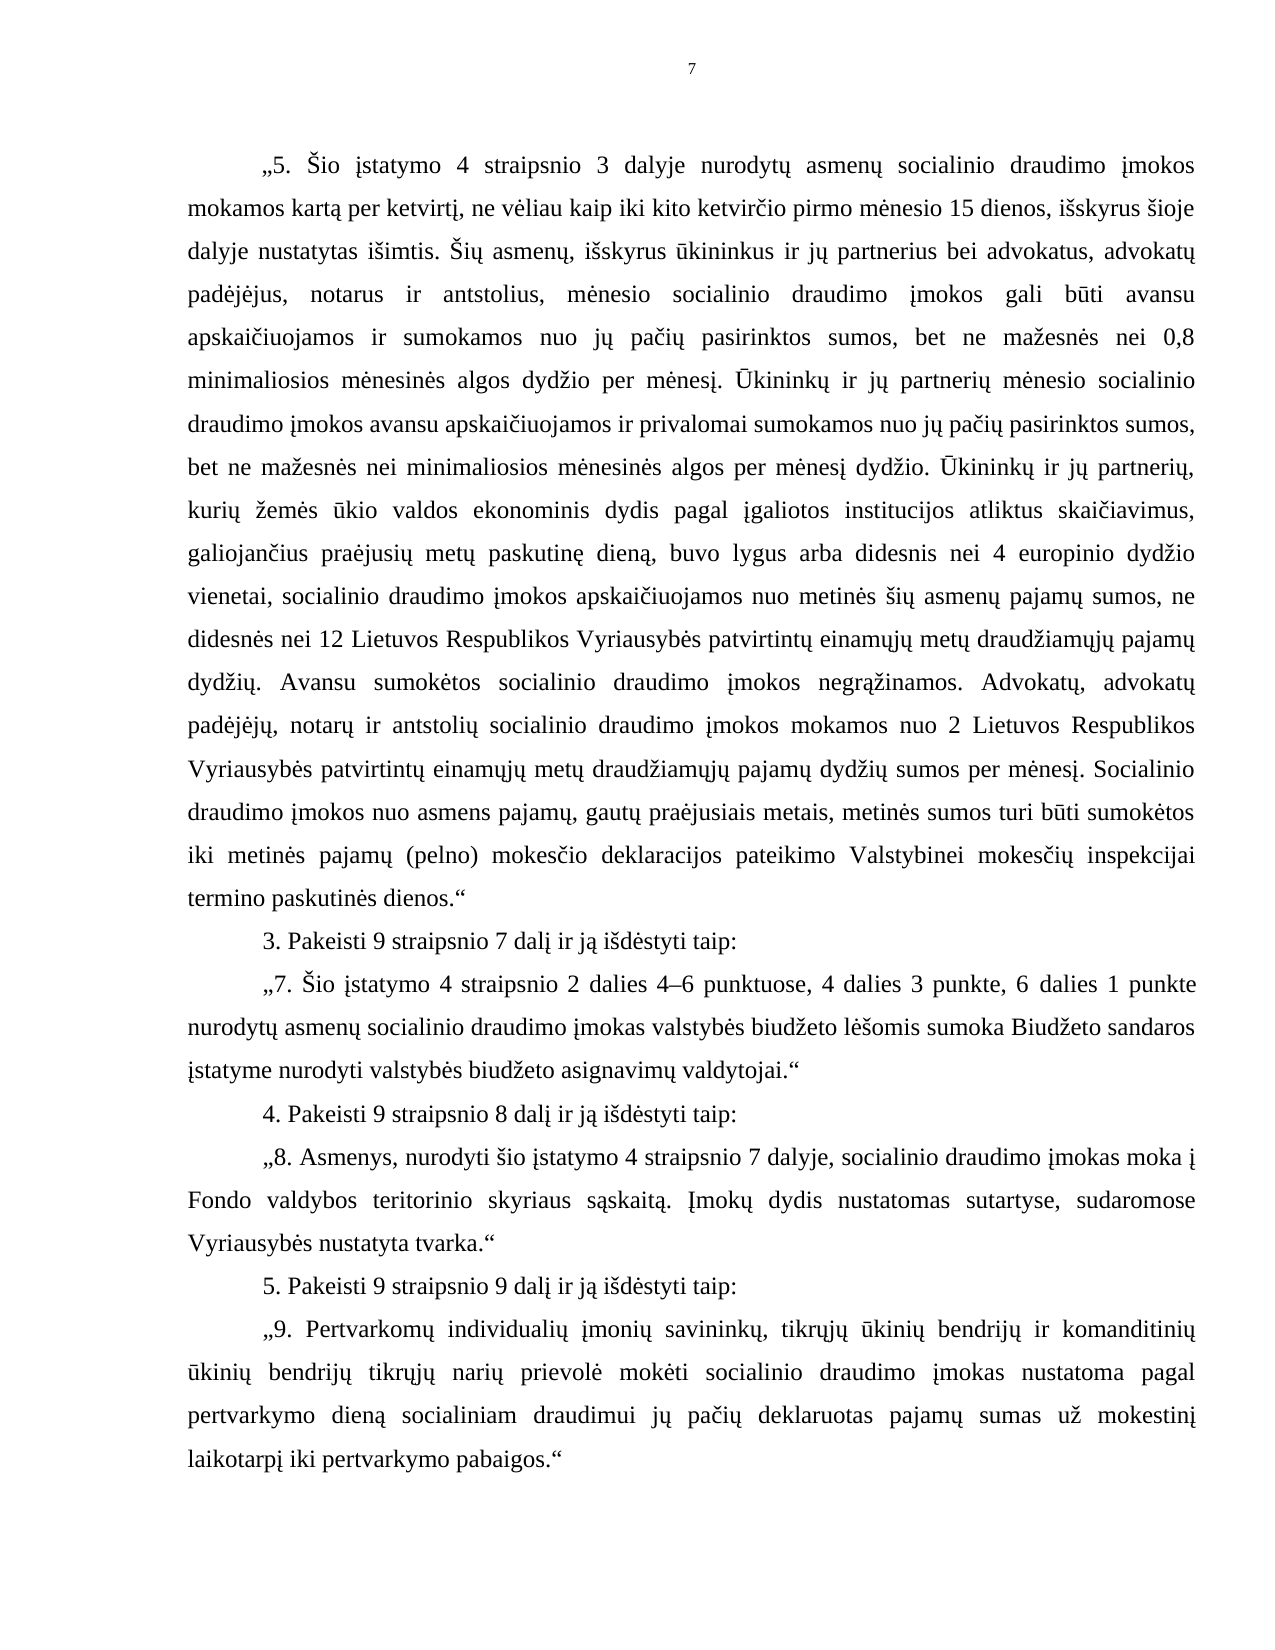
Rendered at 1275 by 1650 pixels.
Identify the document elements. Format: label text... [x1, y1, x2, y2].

text „5. Šio įstatymo 4 straipsnio 3 dalyje nurodytų asmenų socialinio draudimo įmokos mokamos kartą per ketvirtį, ne vėliau kaip iki kito ketvirčio pirmo mėnesio 15 dienos, išskyrus šioje dalyje nustatytas išimtis. Šių asmenų, išskyrus ūkininkus ir jų partnerius bei advokatus, advokatų padėjėjus, notarus ir antstolius, mėnesio socialinio draudimo įmokos gali būti avansu apskaičiuojamos ir sumokamos nuo jų pačių pasirinktos sumos, bet ne mažesnės nei 0,8 minimaliosios mėnesinės algos dydžio per mėnesį. Ūkininkų ir jų partnerių mėnesio socialinio draudimo įmokos avansu apskaičiuojamos ir privalomai sumokamos nuo jų pačių pasirinktos sumos, bet ne mažesnės nei minimaliosios mėnesinės algos per mėnesį dydžio. Ūkininkų ir jų partnerių, kurių žemės ūkio valdos ekonominis dydis pagal įgaliotos institucijos atliktus skaičiavimus, galiojančius praėjusių metų paskutinę dieną, buvo lygus arba didesnis nei 4 europinio dydžio vienetai, socialinio draudimo įmokos apskaičiuojamos nuo metinės šių asmenų pajamų sumos, ne didesnės nei 12 Lietuvos Respublikos Vyriausybės patvirtintų einamųjų metų draudžiamųjų pajamų dydžių. Avansu sumokėtos socialinio draudimo įmokos negrąžinamos. Advokatų, advokatų padėjėjų, notarų ir antstolių socialinio draudimo įmokos mokamos nuo 2 Lietuvos Respublikos Vyriausybės patvirtintų einamųjų metų draudžiamųjų pajamų dydžių sumos per mėnesį. Socialinio draudimo įmokos nuo asmens pajamų, gautų praėjusiais metais, metinės sumos turi būti sumokėtos iki metinės pajamų (pelno) mokesčio deklaracijos pateikimo Valstybinei mokesčių inspekcijai termino paskutinės dienos.“ [187, 150, 1196, 912]
text 4. Pakeisti 9 straipsnio 8 dalį ir ją išdėstyti taip: [187, 1099, 1196, 1127]
text 5. Pakeisti 9 straipsnio 9 dalį ir ją išdėstyti taip: [187, 1271, 1196, 1300]
text 3. Pakeisti 9 straipsnio 7 dalį ir ją išdėstyti taip: [187, 926, 1196, 955]
text „9. Pertvarkomų individualių įmonių savininkų, tikrųjų ūkinių bendrijų ir komanditinių ūkinių bendrijų tikrųjų narių prievolė mokėti socialinio draudimo įmokas nustatoma pagal pertvarkymo dieną socialiniam draudimui jų pačių deklaruotas pajamų sumas už mokestinį laikotarpį iki pertvarkymo pabaigos.“ [187, 1314, 1197, 1472]
text „8. Asmenys, nurodyti šio įstatymo 4 straipsnio 7 dalyje, socialinio draudimo įmokas moka į Fondo valdybos teritorinio skyriaus sąskaitą. Įmokų dydis nustatomas sutartyse, sudaromose Vyriausybės nustatyta tvarka.“ [187, 1142, 1197, 1257]
text „7. Šio įstatymo 4 straipsnio 2 dalies 4–6 punktuose, 4 dalies 3 punkte, 6 dalies 1 punkte nurodytų asmenų socialinio draudimo įmokas valstybės biudžeto lėšomis sumoka Biudžeto sandaros įstatyme nurodyti valstybės biudžeto asignavimų valdytojai.“ [187, 969, 1197, 1084]
